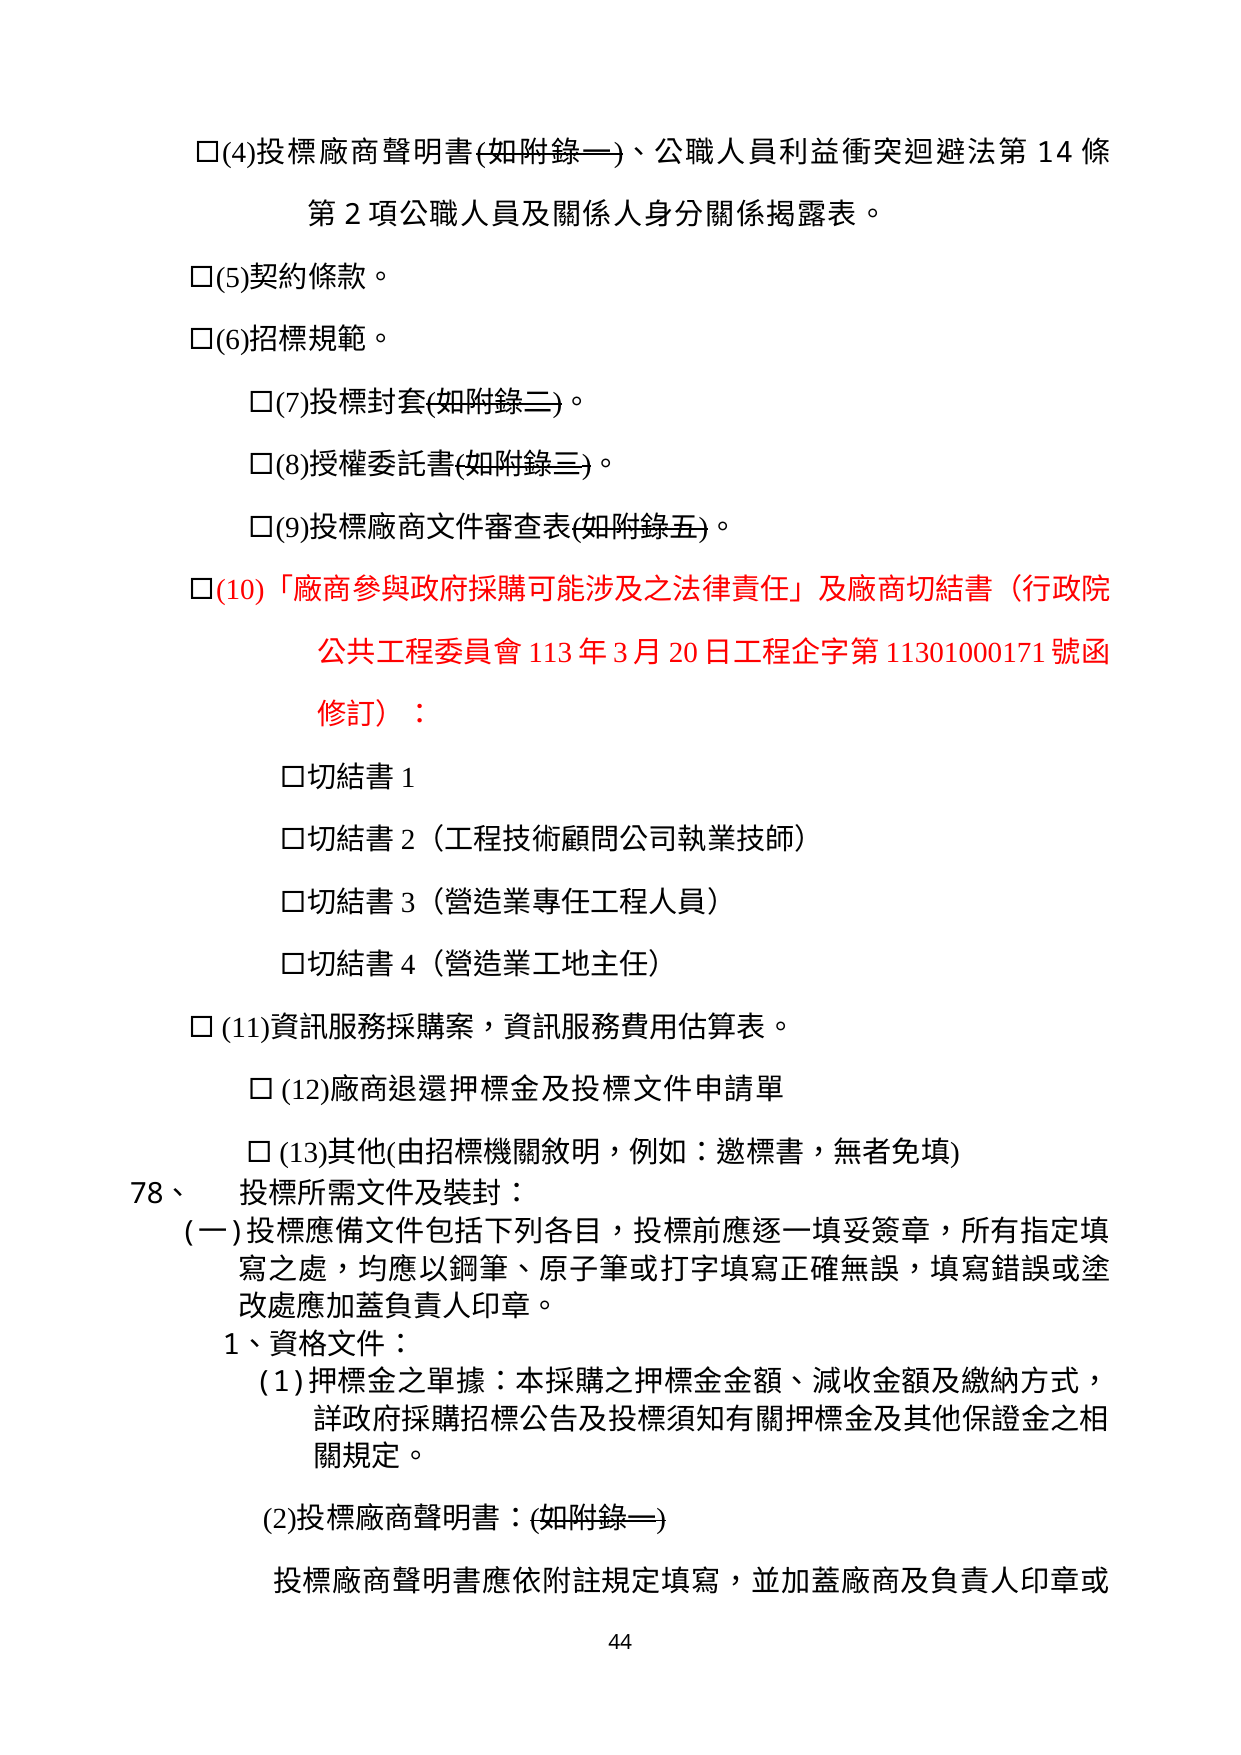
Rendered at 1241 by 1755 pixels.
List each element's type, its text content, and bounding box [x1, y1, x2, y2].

text 投標廠商聲明書應依附註規定填寫，並加蓋廠商及負責人印章或 [248, 1537, 1110, 1599]
text (10)「廠商參與政府採購可能涉及之法律責任」及廠商切結書（行政院公共工程委員會113年3月20日工程企字第11301000171號函修訂）： [130, 545, 1110, 733]
text 切結書1 [280, 733, 1110, 795]
text (7)投標封套(如附錄二)。 [130, 358, 1110, 420]
text 1、資格文件： [205, 1324, 1110, 1362]
text  (13)其他(由招標機關敘明，例如：邀標書，無者免填) [246, 1108, 1110, 1170]
text 切結書3（營造業專任工程人員） [280, 858, 1110, 920]
text  (12)廠商退還押標金及投標文件申請單 [248, 1045, 1110, 1108]
text (8)授權委託書(如附錄三)。 [130, 420, 1110, 483]
text 切結書4（營造業工地主任） [280, 920, 1110, 983]
text (1)押標金之單據：本採購之押標金金額、減收金額及繳納方式，詳政府採購招標公告及投標須知有關押標金及其他保證金之相關規定。 [255, 1362, 1110, 1474]
text (5)契約條款。 [130, 233, 1110, 295]
text (4)投標廠商聲明書(如附錄一)、公職人員利益衝突迴避法第14條第2項公職人員及關係人身分關係揭露表。 [130, 108, 1110, 233]
text (一)投標應備文件包括下列各目，投標前應逐一填妥簽章，所有指定填寫之處，均應以鋼筆、原子筆或打字填寫正確無誤，填寫錯誤或塗改處應加蓋負責人印章。 [180, 1212, 1110, 1324]
text  (11)資訊服務採購案，資訊服務費用估算表。 [130, 983, 1110, 1045]
text 切結書2（工程技術顧問公司執業技師） [280, 795, 1110, 858]
text (9)投標廠商文件審查表(如附錄五)。 [130, 483, 1110, 545]
list 投標所需文件及裝封： [130, 1170, 1110, 1212]
text (6)招標規範。 [130, 295, 1110, 358]
text (2)投標廠商聲明書：(如附錄一) [262, 1474, 1110, 1537]
